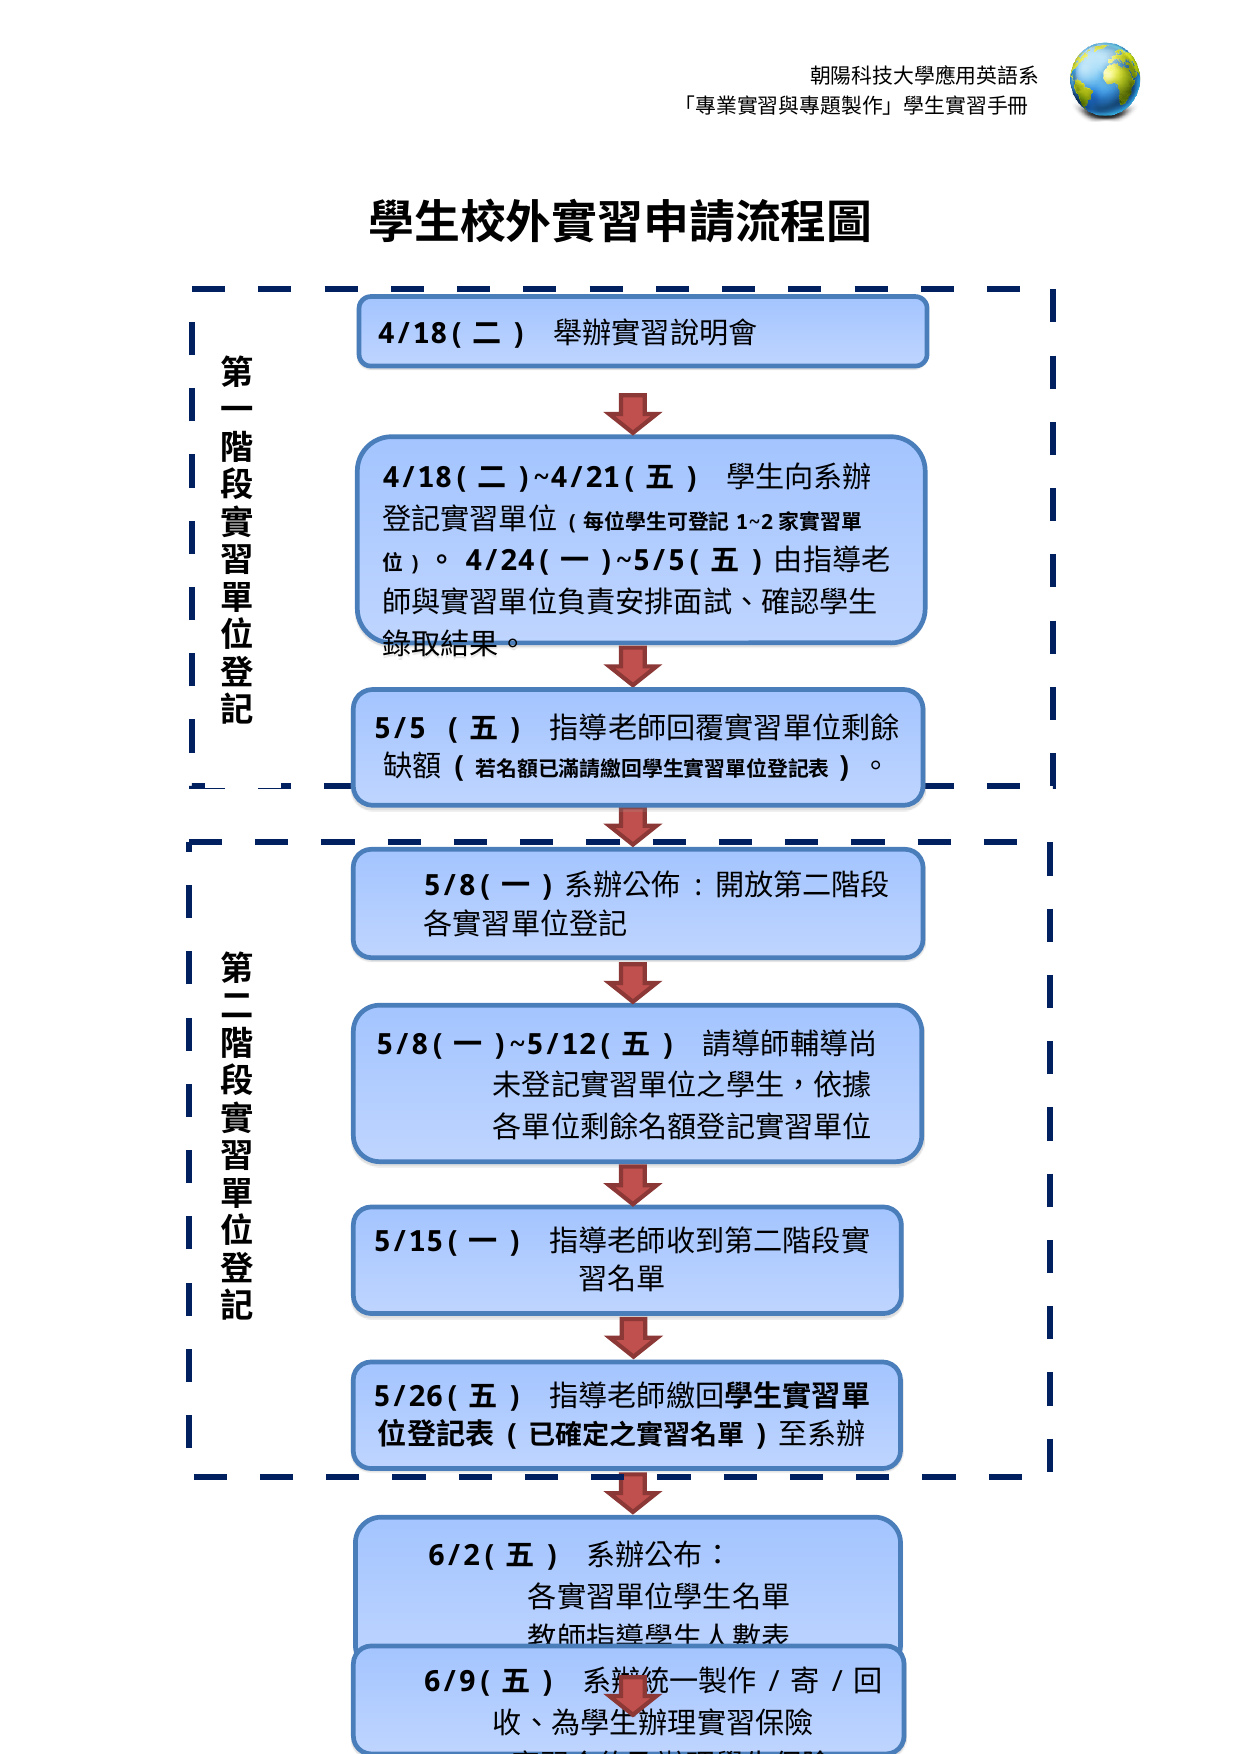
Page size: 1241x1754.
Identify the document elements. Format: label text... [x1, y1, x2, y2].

text 學生校外實習申請流程圖 [118, 145, 1122, 270]
table_cell [360, 585, 922, 590]
text 第一階段實習單位登記 [220, 354, 266, 729]
text 第二階段實習單位登記 [220, 950, 281, 1324]
